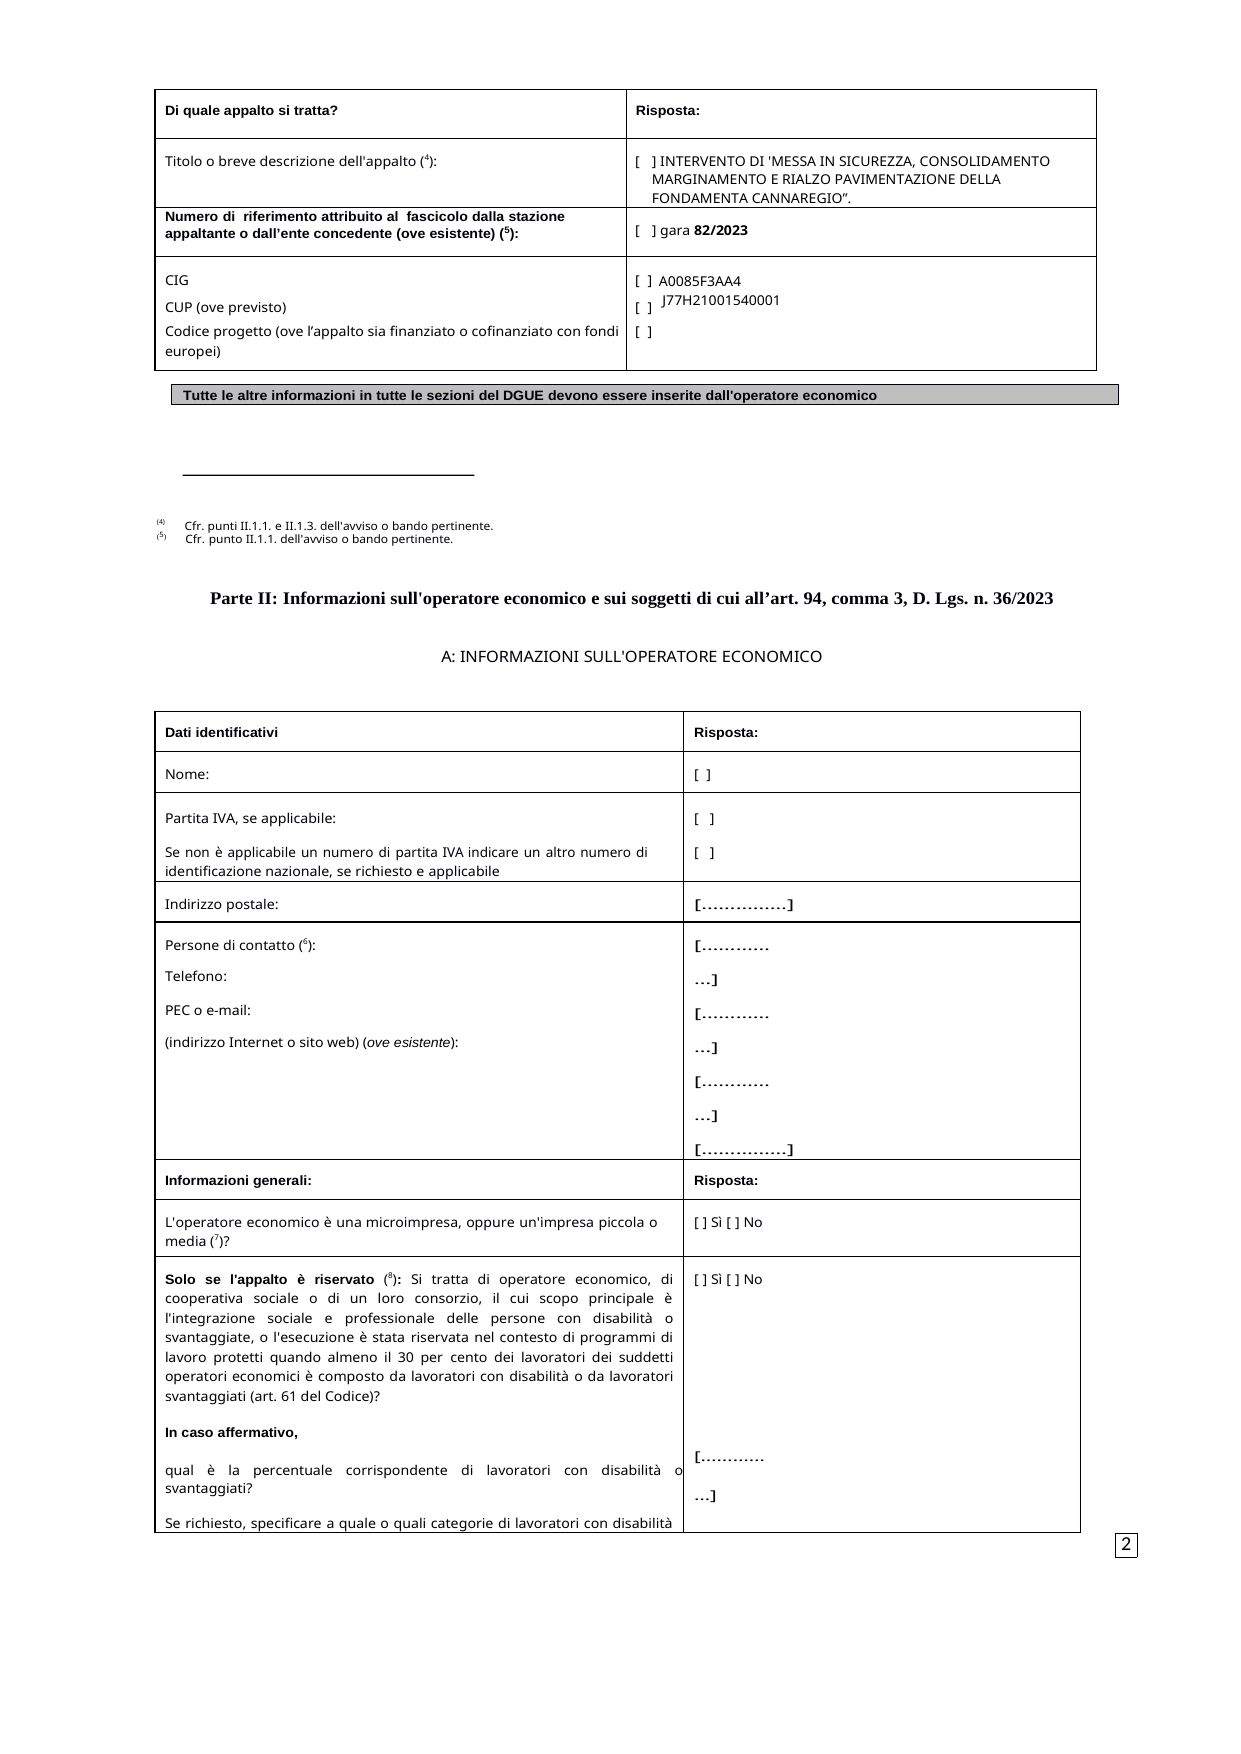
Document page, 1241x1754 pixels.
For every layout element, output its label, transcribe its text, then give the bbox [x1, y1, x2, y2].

text (5) Cfr. punto II.1.1. dell'avviso o bando pertinente. [157, 533, 1196, 547]
text Tutte le altre informazioni in tutte le sezioni del DGUE devono essere inserite dall'operatore economico [183, 387, 1117, 403]
table_cell [ ] Sì [ ] No [……………] [684, 1257, 1080, 1532]
table_cell [ ] [ ] [684, 793, 1080, 881]
table_cell Risposta: [684, 1160, 1080, 1199]
table_cell Nome: [156, 752, 683, 792]
table_cell A0085F3AA4 [651, 257, 1096, 291]
table_cell [643, 139, 651, 207]
table_cell [643, 342, 651, 370]
table_cell CUP (ove previsto) [156, 291, 626, 319]
table_cell Codice progetto (ove l’appalto sia finanziato o cofinanziato con fondi [156, 320, 626, 342]
table_cell Titolo o breve descrizione dell'appalto (4): [156, 139, 626, 207]
table_cell [ ] [684, 752, 1080, 792]
subtitle Parte II: Informazioni sull'operatore economico e sui soggetti di cui all’art. 94, comma 3, D. Lgs. n. 36/2023 [181, 587, 1083, 608]
table_cell CIG [156, 257, 626, 291]
table_cell Persone di contatto (6): Telefono: PEC o e-mail: (indirizzo Internet o sito web) (ove esistente): [156, 923, 683, 1158]
table_cell Solo se l'appalto è riservato (8): Si tratta di operatore economico, di cooperativa sociale o di un loro consorzio, il cui scopo principale è l'integrazione sociale e professionale delle persone con disabilità o svantaggiate, o l'esecuzione è stata riservata nel contesto di programmi di lavoro protetti quando almeno il 30 per cento dei lavoratori dei suddetti operatori economici è composto da lavoratori con disabilità o da lavoratori svantaggiati (art. 61 del Codice)? In caso affermativo, qual è la percentuale corrispondente di lavoratori con disabilità o svantaggiati? Se richiesto, specificare a quale o quali categorie di lavoratori con disabilità [156, 1257, 683, 1532]
table_cell ] [643, 291, 651, 319]
table_cell J77H21001540001 [651, 291, 1096, 319]
table_cell [ [627, 139, 643, 207]
table_header Risposta: [684, 712, 1080, 751]
table_cell ] [643, 257, 651, 291]
table_cell ] INTERVENTO DI 'MESSA IN SICUREZZA, CONSOLIDAMENTO MARGINAMENTO E RIALZO PAVIMENTAZIONE DELLA FONDAMENTA CANNAREGIO”. [651, 139, 1096, 207]
table_header Dati identificativi [156, 712, 683, 751]
table_cell Indirizzo postale: [156, 882, 683, 921]
table_cell [……………] [684, 882, 1080, 921]
subtitle A: INFORMAZIONI SULL'OPERATORE ECONOMICO [181, 645, 1083, 667]
table_cell L'operatore economico è una microimpresa, oppure un'impresa piccola o media (7)? [156, 1200, 683, 1256]
table_cell ] [643, 320, 651, 342]
table_header Risposta: [627, 90, 1096, 138]
text (4) Cfr. punti II.1.1. e II.1.3. dell'avviso o bando pertinente. [157, 520, 1196, 533]
table_cell [ [627, 291, 643, 319]
table_cell [651, 320, 1096, 342]
table_cell [ [627, 208, 643, 256]
table_cell [ ] Sì [ ] No [684, 1200, 1080, 1256]
table_cell [ [627, 320, 643, 342]
table_cell [ [627, 257, 643, 291]
table_cell europei) [156, 342, 626, 370]
table_cell Numero di riferimento attribuito al fascicolo dalla stazione appaltante o dall’ente concedente (ove esistente) (5): [156, 208, 626, 256]
table_cell [651, 342, 1096, 370]
table_cell ] gara 82/2023 [651, 208, 1096, 256]
table_cell [643, 208, 651, 256]
table_cell Partita IVA, se applicabile: Se non è applicabile un numero di partita IVA indicare un altro numero di identificazione nazionale, se richiesto e applicabile [156, 793, 683, 881]
table_cell [……………] [……………] [……………] [……………] [684, 923, 1080, 1158]
table_cell [627, 342, 643, 370]
table_cell Informazioni generali: [156, 1160, 683, 1199]
table_header Di quale appalto si tratta? [156, 90, 626, 138]
